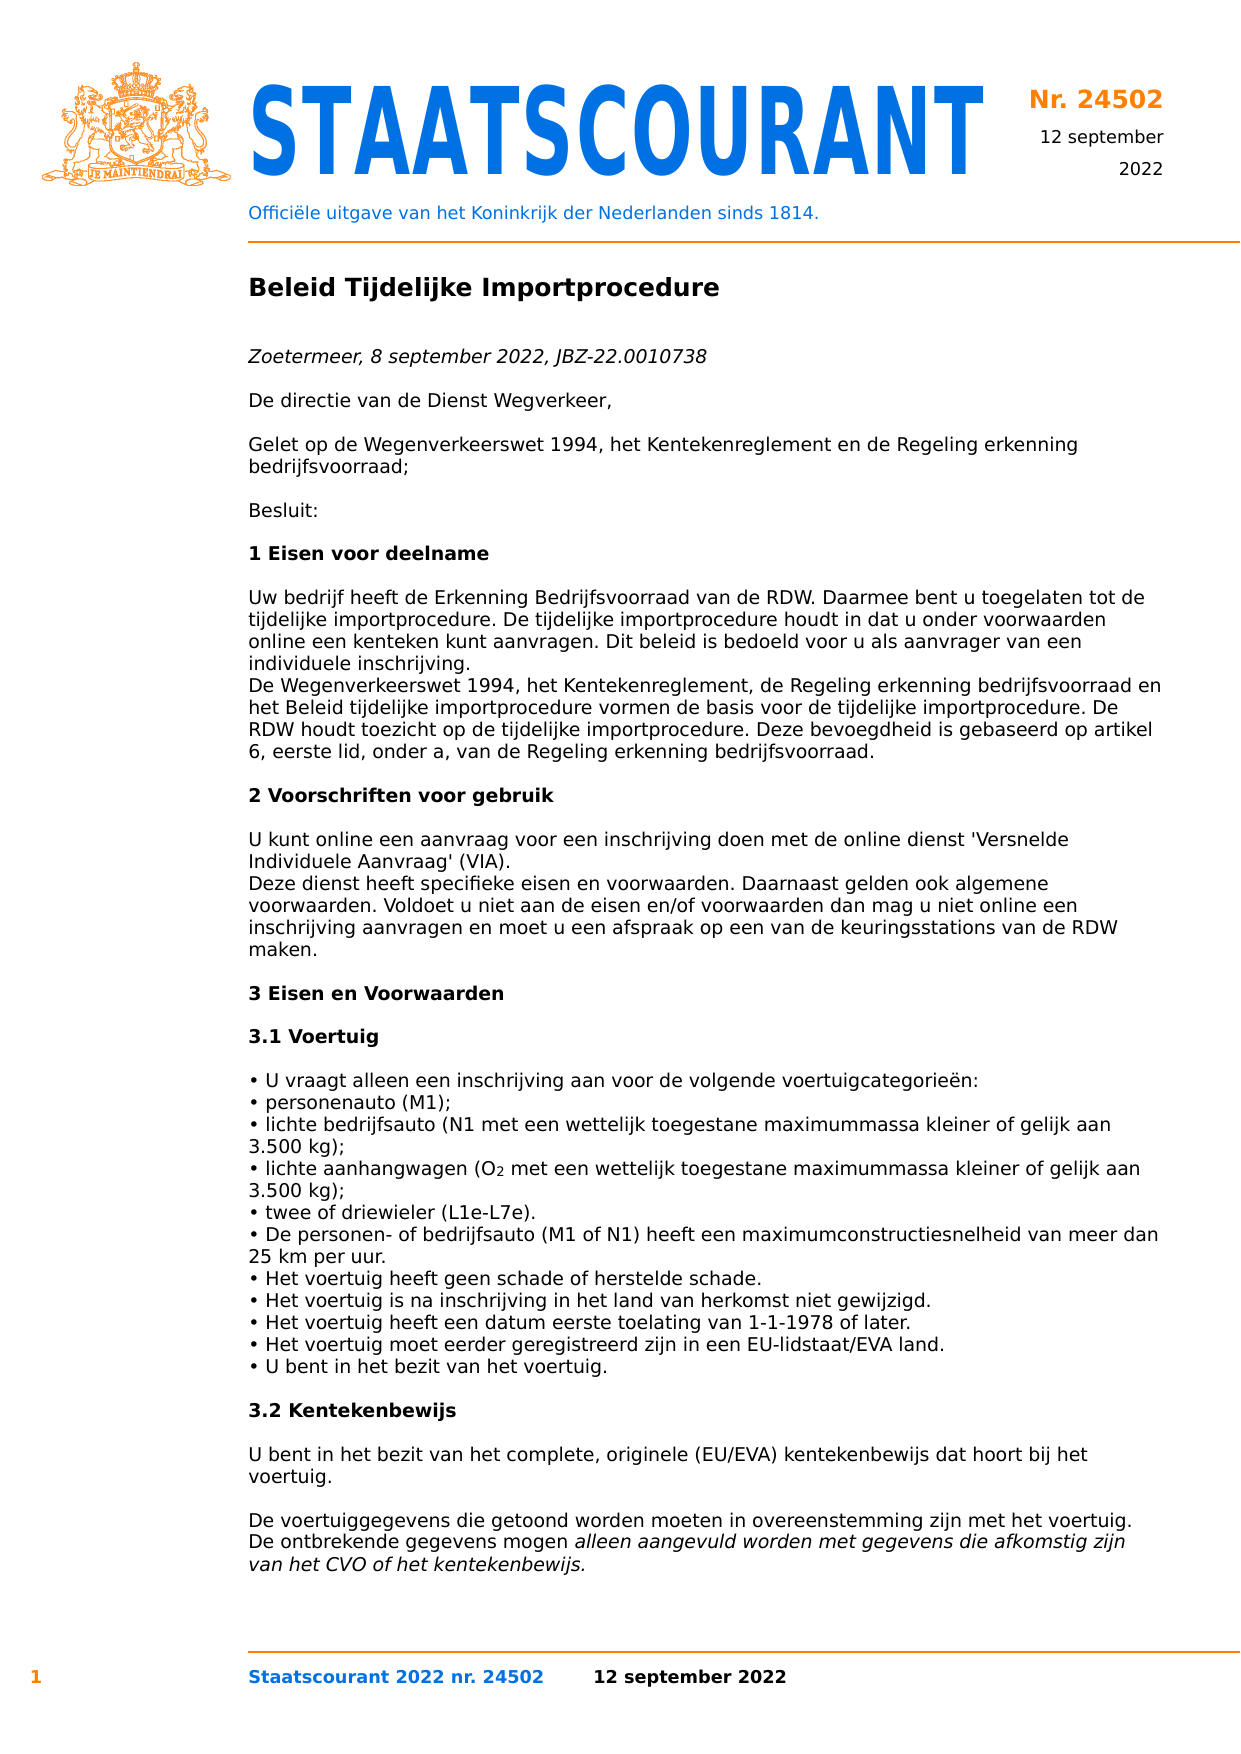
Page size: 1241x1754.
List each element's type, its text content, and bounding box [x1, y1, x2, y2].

text Deze dienst heeft specifieke eisen en voorwaarden. Daarnaast gelden ook algemene voorwaarden. Voldoet u niet aan de eisen en/of voorwaarden dan mag u niet online een inschrijving aanvragen en moet u een afspraak op een van de keuringsstations van de RDW maken. [248, 873, 1163, 961]
subtitle 3.1 Voertuig [248, 1026, 1163, 1048]
text • Het voertuig moet eerder geregistreerd zijn in een EU-lidstaat/EVA land. [248, 1334, 1163, 1356]
text U kunt online een aanvraag voor een inschrijving doen met de online dienst 'Versnelde Individuele Aanvraag' (VIA). [248, 829, 1163, 873]
subtitle 3 Eisen en Voorwaarden [248, 982, 1163, 1004]
text • personenauto (M1); [248, 1092, 1163, 1114]
table_cell 12 september [998, 121, 1240, 153]
text Besluit: [248, 499, 1163, 521]
table_cell 2022 [998, 153, 1240, 203]
text Gelet op de Wegenverkeerswet 1994, het Kentekenreglement en de Regeling erkenning bedrijfsvoorraad; [248, 434, 1163, 478]
text • lichte bedrijfsauto (N1 met een wettelijk toegestane maximummassa kleiner of gelijk aan 3.500 kg); [248, 1114, 1163, 1158]
text Uw bedrijf heeft de Erkenning Bedrijfsvoorraad van de RDW. Daarmee bent u toegelaten tot de tijdelijke importprocedure. De tijdelijke importprocedure houdt in dat u onder voorwaarden online een kenteken kunt aanvragen. Dit beleid is bedoeld voor u als aanvrager van een individuele inschrijving. [248, 587, 1163, 675]
text • U bent in het bezit van het voertuig. [248, 1356, 1163, 1378]
text • De personen- of bedrijfsauto (M1 of N1) heeft een maximumconstructiesnelheid van meer dan 25 km per uur. [248, 1224, 1163, 1268]
text • Het voertuig heeft geen schade of herstelde schade. [248, 1268, 1163, 1290]
text • lichte aanhangwagen (O2 met een wettelijk toegestane maximummassa kleiner of gelijk aan 3.500 kg); [248, 1158, 1163, 1202]
text De directie van de Dienst Wegverkeer, [248, 390, 1163, 412]
subtitle 2 Voorschriften voor gebruik [248, 785, 1163, 807]
text • Het voertuig is na inschrijving in het land van herkomst niet gewijzigd. [248, 1290, 1163, 1312]
text U bent in het bezit van het complete, originele (EU/EVA) kentekenbewijs dat hoort bij het voertuig. [248, 1444, 1163, 1488]
table_header [25, 62, 248, 241]
text • twee of driewieler (L1e-L7e). [248, 1202, 1163, 1224]
table_header STAATSCOURANT [248, 62, 998, 203]
text • Het voertuig heeft een datum eerste toelating van 1-1-1978 of later. [248, 1312, 1163, 1334]
subtitle Beleid Tijdelijke Importprocedure [248, 273, 1163, 302]
text Zoetermeer, 8 september 2022, JBZ-22.0010738 [248, 346, 1163, 368]
table_cell Officiële uitgave van het Koninkrijk der Nederlanden sinds 1814. [248, 203, 1240, 241]
subtitle 3.2 Kentekenbewijs [248, 1400, 1163, 1422]
picture [41, 62, 231, 186]
subtitle 1 Eisen voor deelname [248, 543, 1163, 565]
text • U vraagt alleen een inschrijving aan voor de volgende voertuigcategorieën: [248, 1070, 1163, 1092]
text De voertuiggegevens die getoond worden moeten in overeenstemming zijn met het voertuig. De ontbrekende gegevens mogen alleen aangevuld worden met gegevens die afkomstig zijn van het CVO of het kentekenbewijs. [248, 1509, 1163, 1575]
table_header Nr. 24502 [998, 62, 1240, 121]
text De Wegenverkeerswet 1994, het Kentekenreglement, de Regeling erkenning bedrijfsvoorraad en het Beleid tijdelijke importprocedure vormen de basis voor de tijdelijke importprocedure. De RDW houdt toezicht op de tijdelijke importprocedure. Deze bevoegdheid is gebaseerd op artikel 6, eerste lid, onder a, van de Regeling erkenning bedrijfsvoorraad. [248, 675, 1163, 763]
